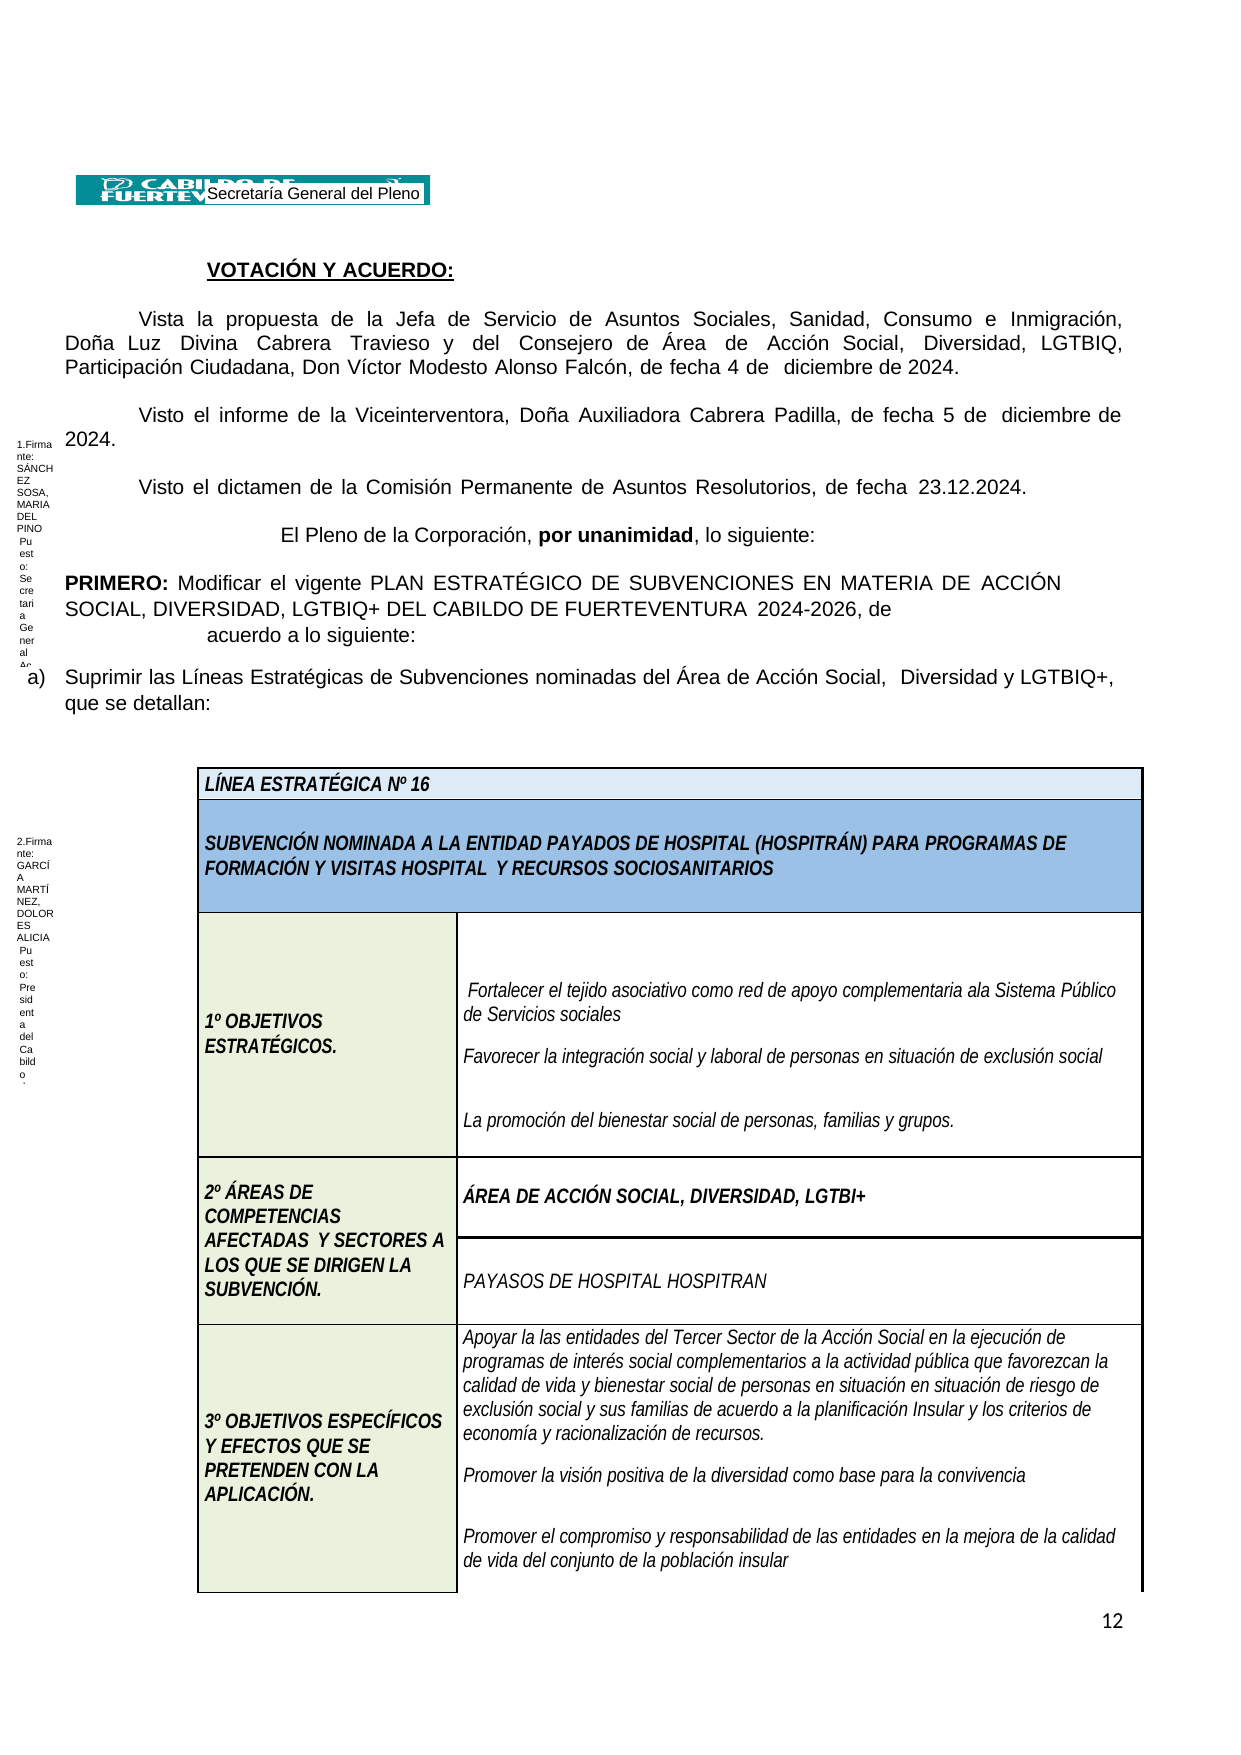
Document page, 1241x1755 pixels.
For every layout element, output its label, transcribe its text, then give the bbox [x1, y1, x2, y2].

table_cell 2º ÁREAS DE COMPETENCIAS AFECTADAS Y SECTORES A LOS QUE SE DIRIGEN LA SUBVENCIÓN. [199, 1158, 456, 1324]
text Visto el informe de la Viceinterventora, Doña Auxiliadora Cabrera Padilla, de fecha 5 de diciembre de 2024. [64, 403, 1123, 451]
list Suprimir las Líneas Estratégicas de Subvenciones nominadas del Área de Acción Social, Diversidad y LGTBIQ+, que se detallan: [27, 665, 1123, 715]
text Puesto: Presidenta del Cabildo de Fuerteventura Fecha Firma: 30/12/2024 14:14:02 [19, 944, 36, 1084]
text 1.Firmante: SÁNCHEZ SOSA,MARIA DEL PINO [17, 439, 54, 535]
text acuerdo a lo siguiente: [207, 623, 1241, 647]
text El Pleno de la Corporación, por unanimidad, lo siguiente: [280, 523, 1241, 547]
text Visto el dictamen de la Comisión Permanente de Asuntos Resolutorios, de fecha 23.12.2024. [64, 475, 1123, 499]
table_cell SUBVENCIÓN NOMINADA A LA ENTIDAD PAYADOS DE HOSPITAL (HOSPITRÁN) PARA PROGRAMAS DE FORMACIÓN Y VISITAS HOSPITAL Y RECURSOS SOCIOSANITARIOS [199, 800, 1141, 912]
picture [364, 1704, 984, 1725]
text PRIMERO: Modificar el vigente PLAN ESTRATÉGICO DE SUBVENCIONES EN MATERIA DE ACCIÓN SOCIAL, DIVERSIDAD, LGTBIQ+ DEL CABILDO DE FUERTEVENTURA 2024-2026, de [64, 571, 1122, 621]
subtitle VOTACIÓN Y ACUERDO: [207, 258, 1241, 282]
subtitle 12 [64, 1606, 1123, 1634]
text Vista la propuesta de la Jefa de Servicio de Asuntos Sociales, Sanidad, Consumo e Inmigración, Doña Luz Divina Cabrera Travieso y del Consejero de Área de Acción Social, Diversidad, LGTBIQ, Participación Ciudadana, Don Víctor Modesto Alonso Falcón, de fecha 4 de diciembre de 2024. [64, 307, 1123, 379]
picture [75, 175, 431, 205]
table_header LÍNEA ESTRATÉGICA Nº 16 [199, 769, 1141, 798]
table_cell Apoyar la las entidades del Tercer Sector de la Acción Social en la ejecución de programas de interés social complementarios a la actividad pública que favorezcan la calidad de vida y bienestar social de personas en situación en situación de riesgo de exclusión social y sus familias de acuerdo a la planificación Insular y los criterios de economía y racionalización de recursos. Promover la visión positiva de la diversidad como base para la convivencia Promover el compromiso y responsabilidad de las entidades en la mejora de la calidad de vida del conjunto de la población insular [458, 1325, 1141, 1592]
table_cell Fortalecer el tejido asociativo como red de apoyo complementaria ala Sistema Público de Servicios sociales Favorecer la integración social y laboral de personas en situación de exclusión social La promoción del bienestar social de personas, familias y grupos. [458, 913, 1141, 1156]
text Puesto: Secretaria General Acctal. del Pleno Fecha Firma: 30/12/2024 13:48:34 [19, 535, 37, 667]
table_cell PAYASOS DE HOSPITAL HOSPITRAN [458, 1239, 1141, 1324]
table_cell ÁREA DE ACCIÓN SOCIAL, DIVERSIDAD, LGTBI+ [458, 1158, 1141, 1236]
table_cell 3º OBJETIVOS ESPECÍFICOS Y EFECTOS QUE SE PRETENDEN CON LA APLICACIÓN. [199, 1325, 456, 1592]
text 2.Firmante: GARCÍA MARTÍNEZ, DOLORES ALICIA [17, 836, 54, 944]
table_cell 1º OBJETIVOS ESTRATÉGICOS. [199, 913, 456, 1156]
